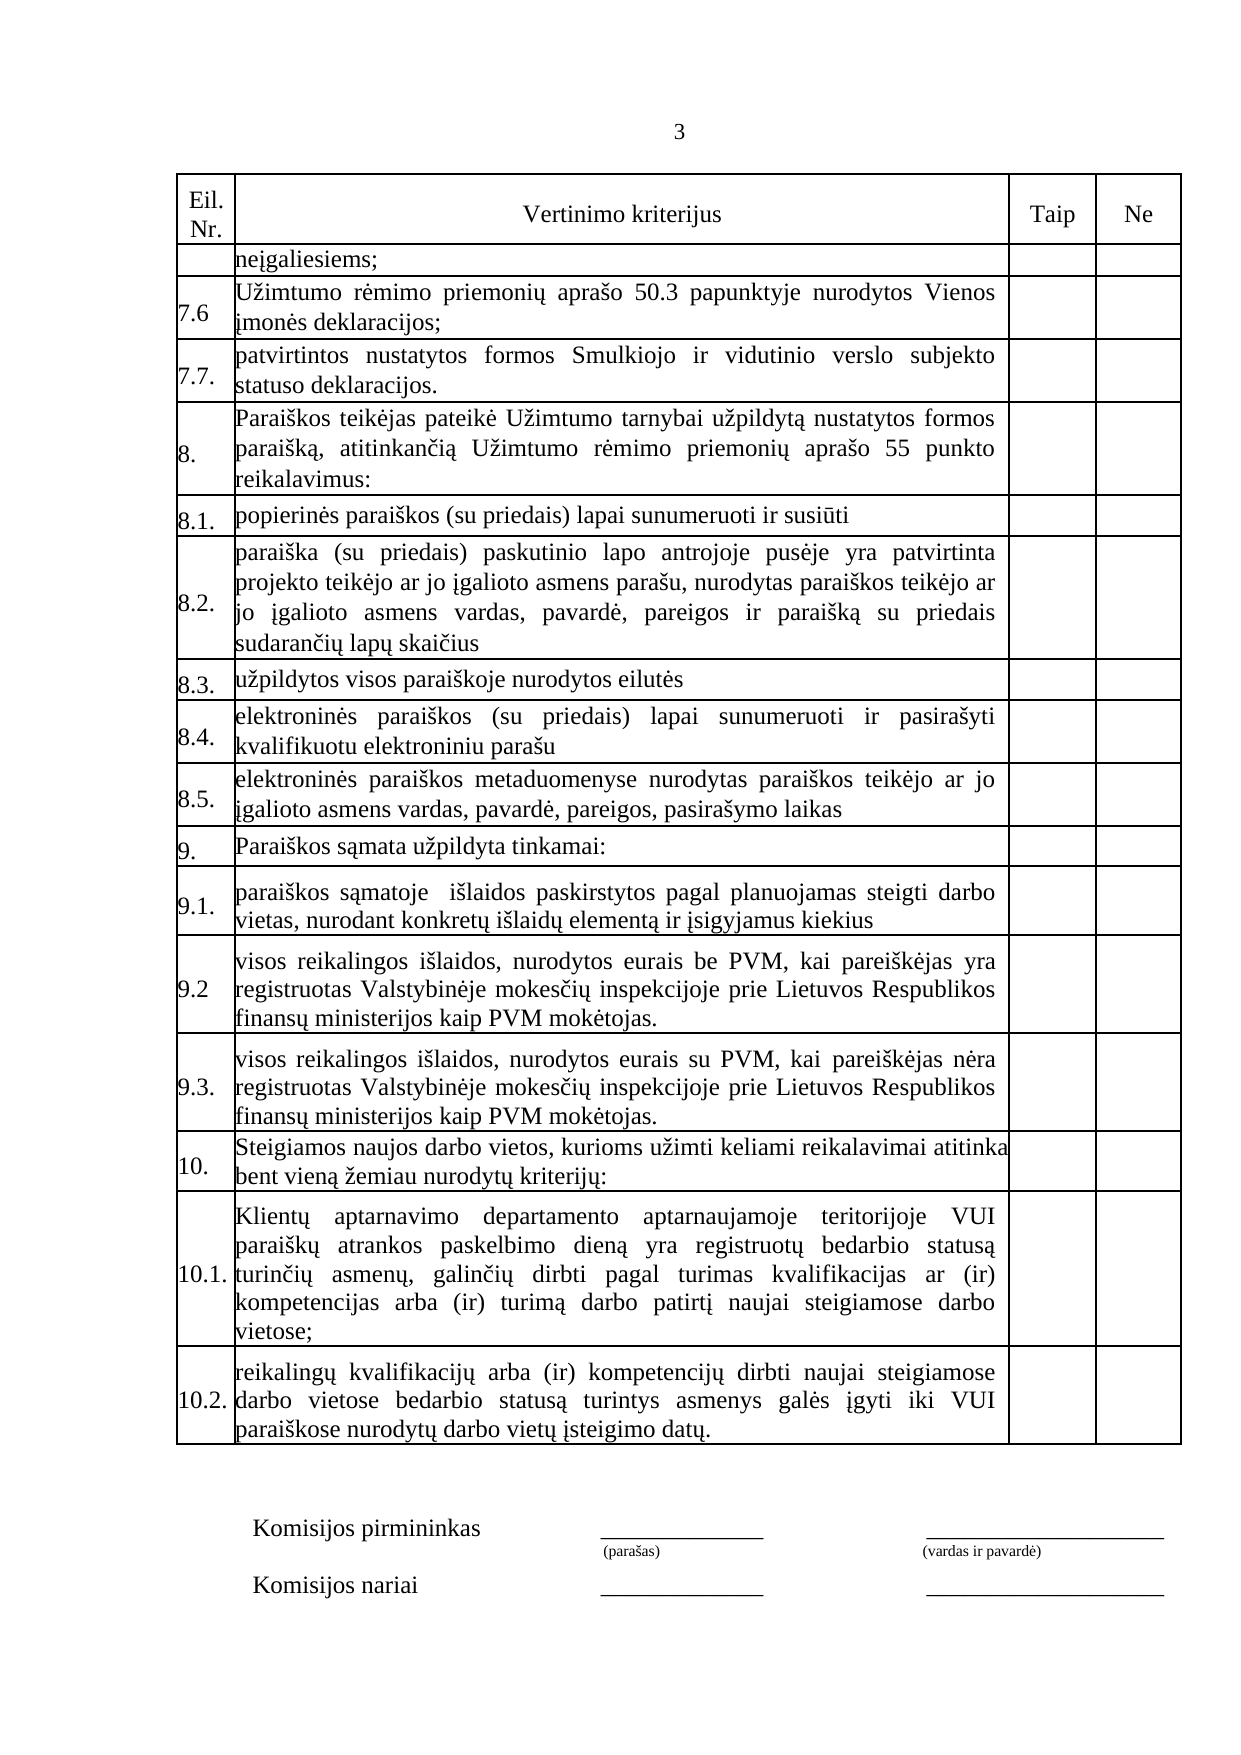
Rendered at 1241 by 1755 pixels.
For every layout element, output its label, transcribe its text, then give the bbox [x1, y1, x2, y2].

table_cell Paraiškos sąmata užpildyta tinkamai: [236, 827, 1008, 865]
table_cell [1010, 403, 1095, 494]
table_cell [1097, 701, 1180, 762]
table_cell [178, 245, 234, 275]
table_cell neįgaliesiems; [236, 245, 1008, 275]
table_cell [1010, 1192, 1095, 1345]
table_cell reikalingų kvalifikacijų arba (ir) kompetencijų dirbti naujai steigiamose darbo vietose bedarbio statusą turintys asmenys galės įgyti iki VUI paraiškose nurodytų darbo vietų įsteigimo datų. [236, 1347, 1008, 1443]
table_cell 9.2 [178, 936, 234, 1032]
table_cell [1010, 496, 1095, 534]
table_cell Klientų aptarnavimo departamento aptarnaujamoje teritorijoje VUI paraiškų atrankos paskelbimo dieną yra registruotų bedarbio statusą turinčių asmenų, galinčių dirbti pagal turimas kvalifikacijas ar (ir) kompetencijas arba (ir) turimą darbo patirtį naujai steigiamose darbo vietose; [236, 1192, 1008, 1345]
table_cell [1010, 936, 1095, 1032]
table_cell paraiška (su priedais) paskutinio lapo antrojoje pusėje yra patvirtinta projekto teikėjo ar jo įgalioto asmens parašu, nurodytas paraiškos teikėjo ar jo įgalioto asmens vardas, pavardė, pareigos ir paraišką su priedais sudarančių lapų skaičius [236, 537, 1008, 658]
table_cell [1097, 1132, 1180, 1189]
table_cell [1097, 660, 1180, 699]
table_cell 10.2. [178, 1347, 234, 1443]
table_cell [1010, 1034, 1095, 1130]
table_cell 7.7. [178, 340, 234, 401]
table_cell _____________ [514, 1571, 840, 1599]
table_cell [1097, 936, 1180, 1032]
table_header ___________________ (vardas ir pavardė) [840, 1484, 1181, 1571]
table_header Eil. Nr. [178, 175, 234, 242]
table_cell 9. [178, 827, 234, 865]
table_cell 8.3. [178, 660, 234, 699]
table_cell 8.1. [178, 496, 234, 534]
table_cell [1097, 764, 1180, 824]
table_header Komisijos pirmininkas [177, 1484, 514, 1571]
table_cell [1010, 660, 1095, 699]
table_cell [1097, 1192, 1180, 1345]
table_cell 9.1. [178, 867, 234, 934]
table_cell ___________________ [840, 1571, 1181, 1599]
table_cell Komisijos nariai [177, 1571, 514, 1599]
table_header Taip [1010, 175, 1095, 242]
table_cell [1010, 701, 1095, 762]
table_cell [1010, 1132, 1095, 1189]
table_cell elektroninės paraiškos (su priedais) lapai sunumeruoti ir pasirašyti kvalifikuotu elektroniniu parašu [236, 701, 1008, 762]
table_cell [1097, 1347, 1180, 1443]
table_cell [1097, 1034, 1180, 1130]
table_cell visos reikalingos išlaidos, nurodytos eurais su PVM, kai pareiškėjas nėra registruotas Valstybinėje mokesčių inspekcijoje prie Lietuvos Respublikos finansų ministerijos kaip PVM mokėtojas. [236, 1034, 1008, 1130]
table_cell 8.4. [178, 701, 234, 762]
table_cell popierinės paraiškos (su priedais) lapai sunumeruoti ir susiūti [236, 496, 1008, 534]
table_cell [1097, 496, 1180, 534]
table_cell [1097, 403, 1180, 494]
table_cell [1010, 764, 1095, 824]
table_cell 9.3. [178, 1034, 234, 1130]
table_cell 8.2. [178, 537, 234, 658]
table_cell [1097, 340, 1180, 401]
table_cell 7.6 [178, 277, 234, 338]
table_cell [1097, 537, 1180, 658]
table_cell 8. [178, 403, 234, 494]
table_cell Steigiamos naujos darbo vietos, kurioms užimti keliami reikalavimai atitinka bent vieną žemiau nurodytų kriterijų: [236, 1132, 1008, 1189]
table_header _____________ (parašas) [514, 1484, 840, 1571]
table_cell Užimtumo rėmimo priemonių aprašo 50.3 papunktyje nurodytos Vienos įmonės deklaracijos; [236, 277, 1008, 338]
table_cell [1010, 537, 1095, 658]
table_cell 10.1. [178, 1192, 234, 1345]
table_cell [1010, 245, 1095, 275]
table_cell patvirtintos nustatytos formos Smulkiojo ir vidutinio verslo subjekto statuso deklaracijos. [236, 340, 1008, 401]
table_cell užpildytos visos paraiškoje nurodytos eilutės [236, 660, 1008, 699]
table_cell [1010, 277, 1095, 338]
table_header Vertinimo kriterijus [236, 175, 1008, 242]
table_cell [1097, 867, 1180, 934]
table_cell [1010, 1347, 1095, 1443]
table_cell [1010, 827, 1095, 865]
table_cell paraiškos sąmatoje išlaidos paskirstytos pagal planuojamas steigti darbo vietas, nurodant konkretų išlaidų elementą ir įsigyjamus kiekius [236, 867, 1008, 934]
table_cell [1097, 827, 1180, 865]
table_cell [1010, 340, 1095, 401]
table_cell 10. [178, 1132, 234, 1189]
table_cell Paraiškos teikėjas pateikė Užimtumo tarnybai užpildytą nustatytos formos paraišką, atitinkančią Užimtumo rėmimo priemonių aprašo 55 punkto reikalavimus: [236, 403, 1008, 494]
table_header Ne [1097, 175, 1180, 242]
table_cell visos reikalingos išlaidos, nurodytos eurais be PVM, kai pareiškėjas yra registruotas Valstybinėje mokesčių inspekcijoje prie Lietuvos Respublikos finansų ministerijos kaip PVM mokėtojas. [236, 936, 1008, 1032]
table_cell [1010, 867, 1095, 934]
table_cell [1097, 277, 1180, 338]
table_cell elektroninės paraiškos metaduomenyse nurodytas paraiškos teikėjo ar jo įgalioto asmens vardas, pavardė, pareigos, pasirašymo laikas [236, 764, 1008, 824]
table_cell [1097, 245, 1180, 275]
table_cell 8.5. [178, 764, 234, 824]
